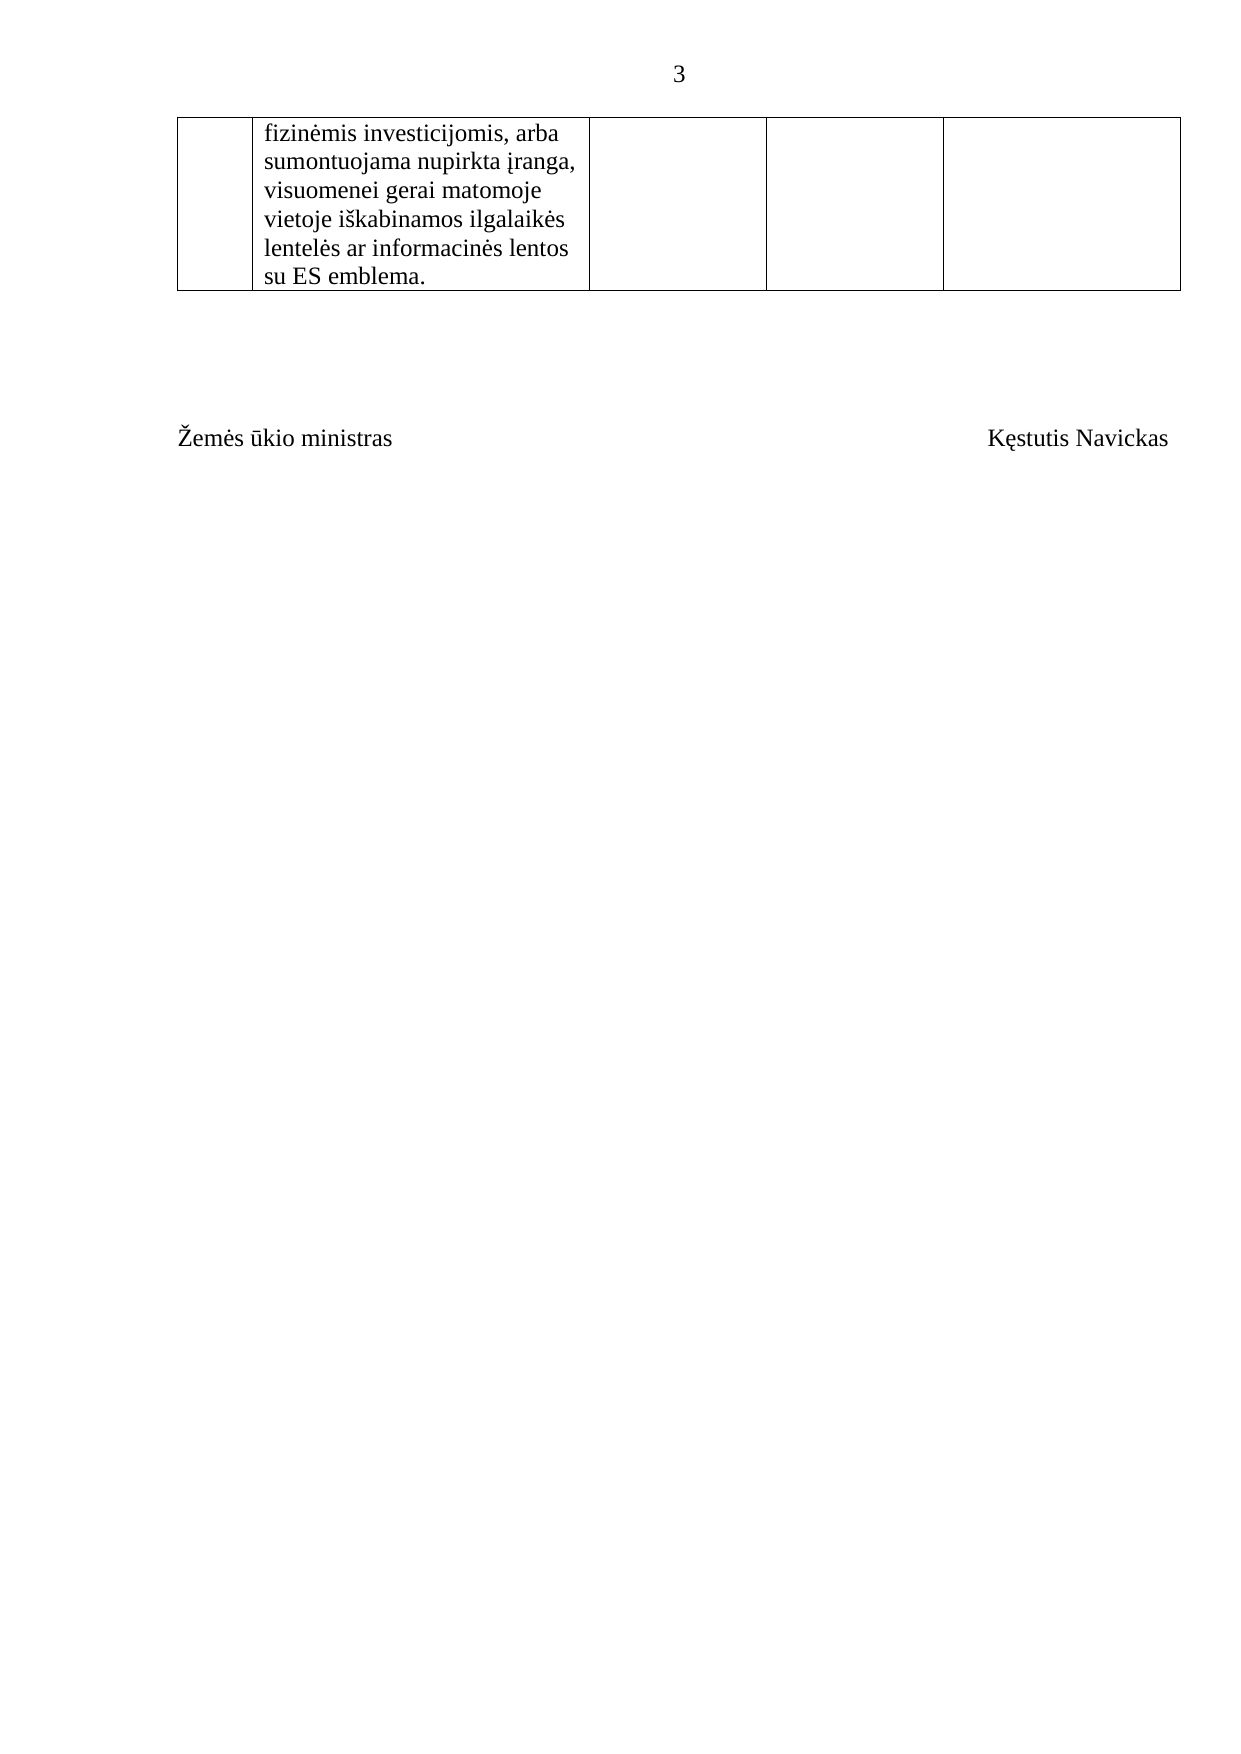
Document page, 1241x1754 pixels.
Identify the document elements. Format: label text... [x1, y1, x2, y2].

table_cell fizinėmis investicijomis, arba sumontuojama nupirkta įranga, visuomenei gerai matomoje vietoje iškabinamos ilgalaikės lentelės ar informacinės lentos su ES emblema. [253, 118, 589, 290]
table_cell [178, 118, 252, 290]
text Žemės ūkio ministras Kęstutis Navickas [177, 423, 1181, 452]
table_cell [590, 118, 766, 290]
table_cell - [767, 118, 943, 290]
table_cell [944, 118, 1180, 290]
